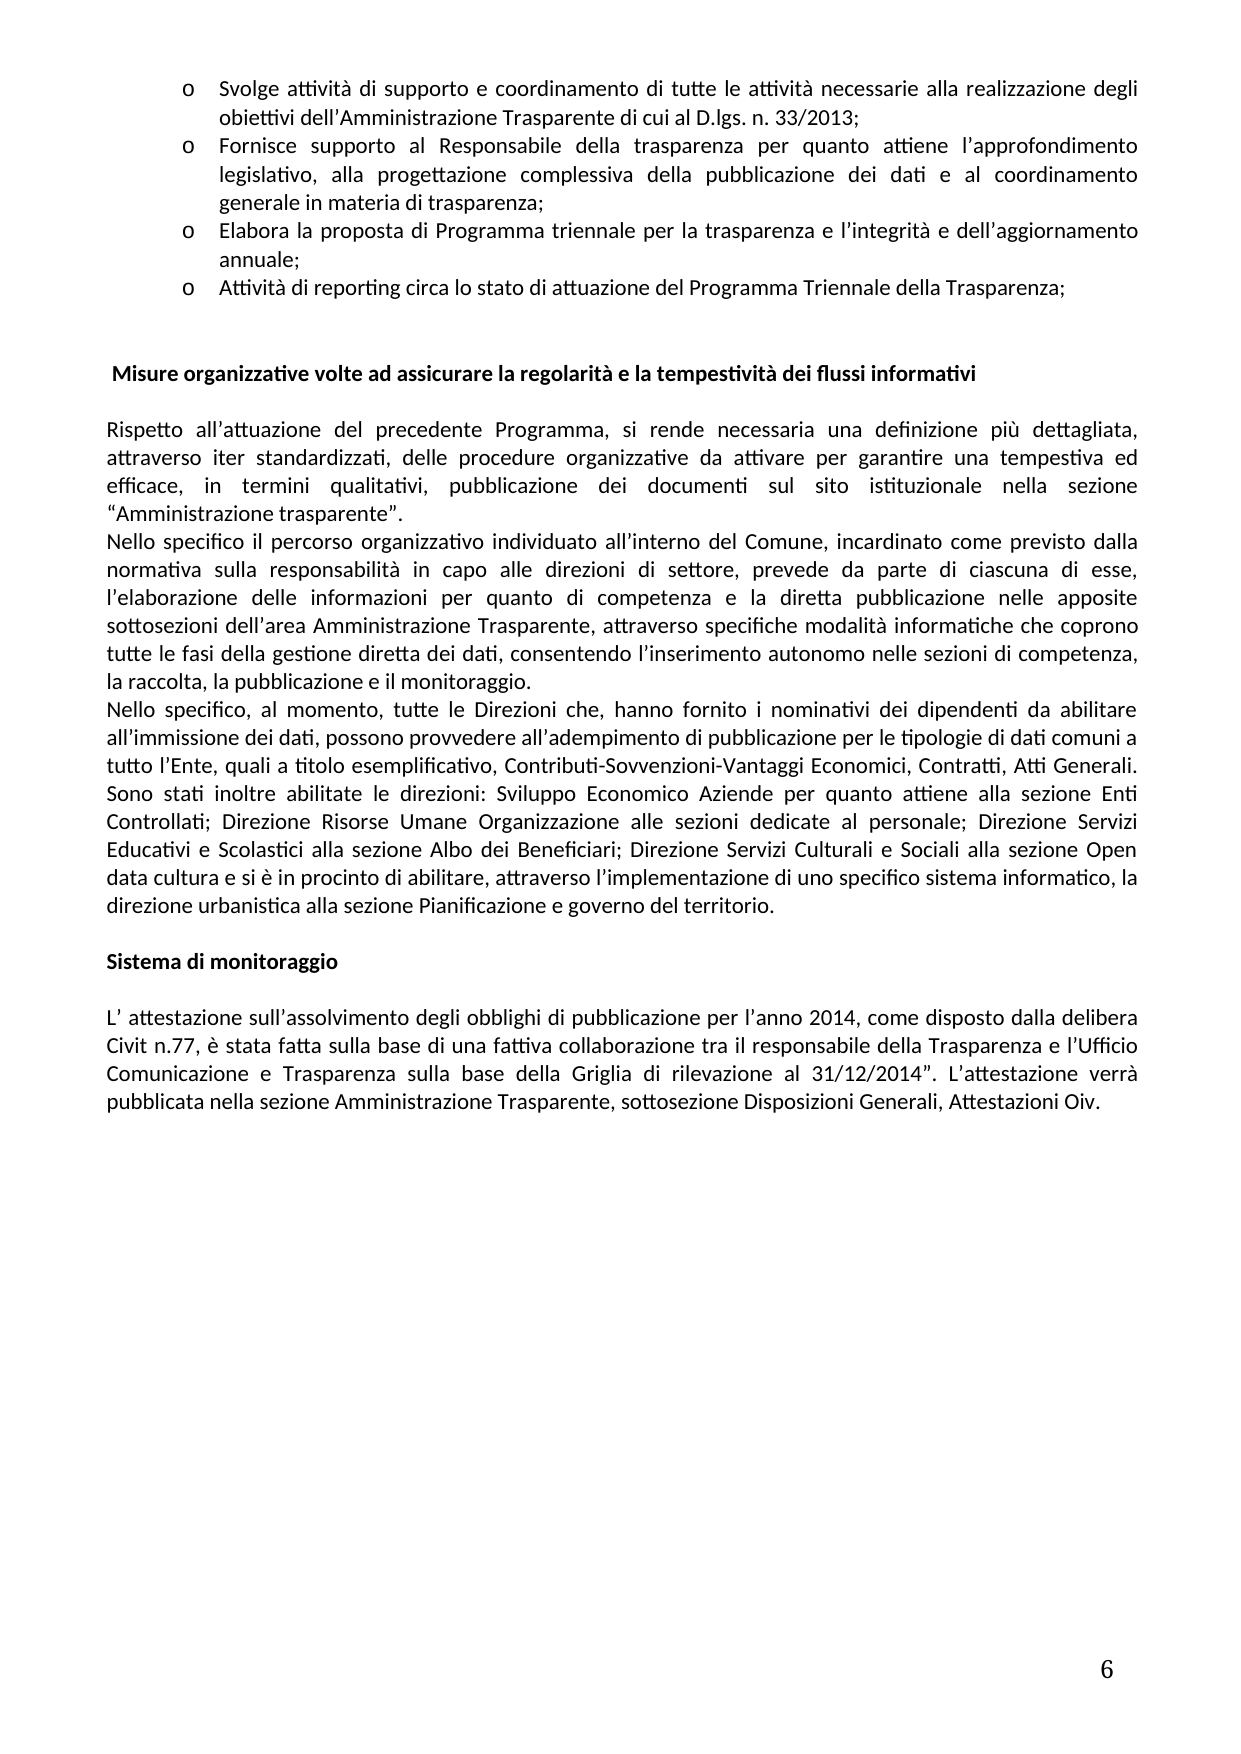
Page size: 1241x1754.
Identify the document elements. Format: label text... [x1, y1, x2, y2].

text Misure organizzative volte ad assicurare la regolarità e la tempestività dei flussi informativi [106, 359, 1140, 387]
text Nello specifico il percorso organizzativo individuato all’interno del Comune, incardinato come previsto dalla normativa sulla responsabilità in capo alle direzioni di settore, prevede da parte di ciascuna di esse, l’elaborazione delle informazioni per quanto di competenza e la diretta pubblicazione nelle apposite sottosezioni dell’area Amministrazione Trasparente, attraverso specifiche modalità informatiche che coprono tutte le fasi della gestione diretta dei dati, consentendo l’inserimento autonomo nelle sezioni di competenza, la raccolta, la pubblicazione e il monitoraggio. [106, 527, 1140, 695]
list Fornisce supporto al Responsabile della trasparenza per quanto attiene l’approfondimento legislativo, alla progettazione complessiva della pubblicazione dei dati e al coordinamento generale in materia di trasparenza; [181, 131, 1140, 216]
list Elabora la proposta di Programma triennale per la trasparenza e l’integrità e dell’aggiornamento annuale; [181, 216, 1140, 273]
list Attività di reporting circa lo stato di attuazione del Programma Triennale della Trasparenza; [181, 273, 1140, 303]
list Svolge attività di supporto e coordinamento di tutte le attività necessarie alla realizzazione degli obiettivi dell’Amministrazione Trasparente di cui al D.lgs. n. 33/2013; [181, 74, 1140, 131]
text Sistema di monitoraggio [106, 947, 1140, 975]
text L’ attestazione sull’assolvimento degli obblighi di pubblicazione per l’anno 2014, come disposto dalla delibera Civit n.77, è stata fatta sulla base di una fattiva collaborazione tra il responsabile della Trasparenza e l’Ufficio Comunicazione e Trasparenza sulla base della Griglia di rilevazione al 31/12/2014”. L’attestazione verrà pubblicata nella sezione Amministrazione Trasparente, sottosezione Disposizioni Generali, Attestazioni Oiv. [106, 1003, 1140, 1115]
text Rispetto all’attuazione del precedente Programma, si rende necessaria una definizione più dettagliata, attraverso iter standardizzati, delle procedure organizzative da attivare per garantire una tempestiva ed efficace, in termini qualitativi, pubblicazione dei documenti sul sito istituzionale nella sezione “Amministrazione trasparente”. [106, 415, 1140, 527]
text Nello specifico, al momento, tutte le Direzioni che, hanno fornito i nominativi dei dipendenti da abilitare all’immissione dei dati, possono provvedere all’adempimento di pubblicazione per le tipologie di dati comuni a tutto l’Ente, quali a titolo esemplificativo, Contributi-Sovvenzioni-Vantaggi Economici, Contratti, Atti Generali. Sono stati inoltre abilitate le direzioni: Sviluppo Economico Aziende per quanto attiene alla sezione Enti Controllati; Direzione Risorse Umane Organizzazione alle sezioni dedicate al personale; Direzione Servizi Educativi e Scolastici alla sezione Albo dei Beneficiari; Direzione Servizi Culturali e Sociali alla sezione Open data cultura e si è in procinto di abilitare, attraverso l’implementazione di uno specifico sistema informatico, la direzione urbanistica alla sezione Pianificazione e governo del territorio. [106, 695, 1140, 919]
